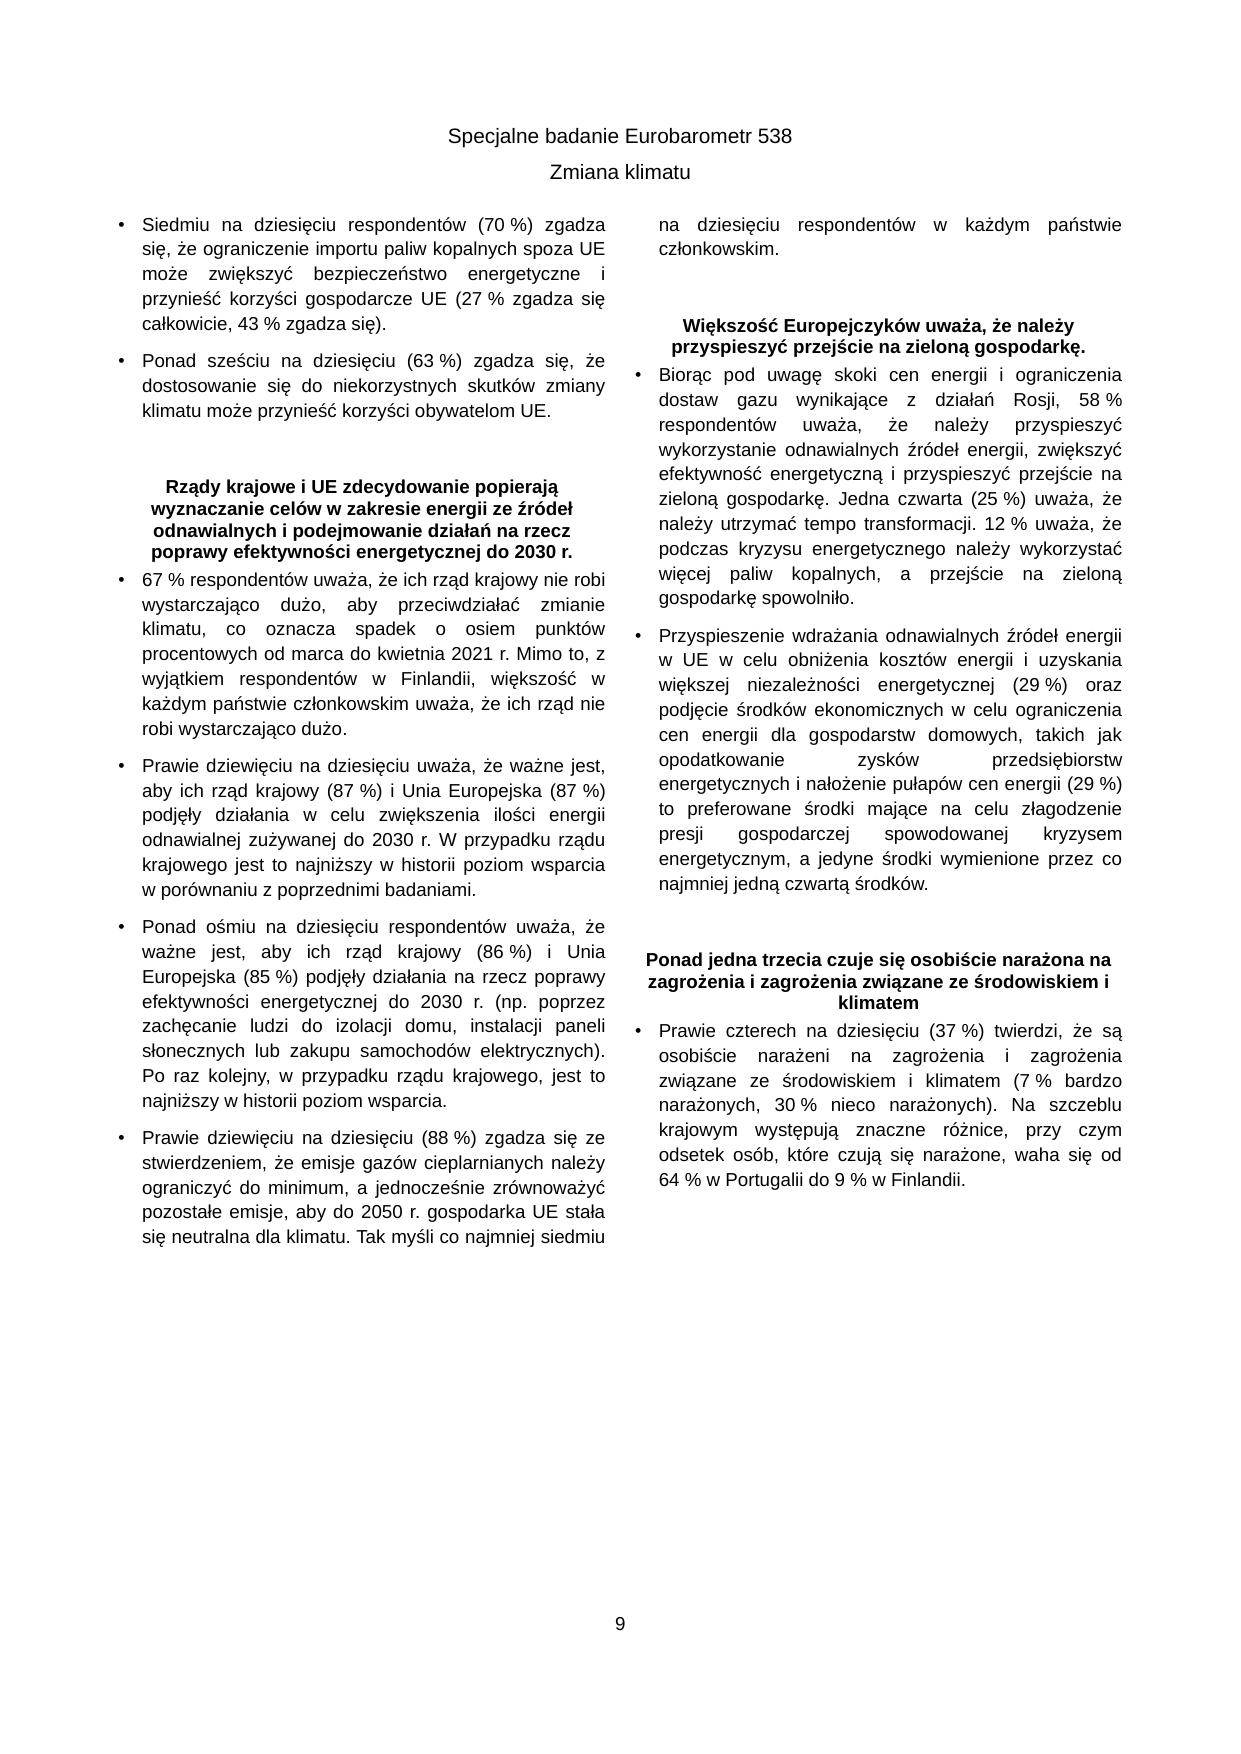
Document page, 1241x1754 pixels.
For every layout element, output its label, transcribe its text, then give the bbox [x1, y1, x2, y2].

list 67 % respondentów uważa, że ich rząd krajowy nie robi wystarczająco dużo, aby przeciwdziałać zmianie klimatu, co oznacza spadek o osiem punktów procentowych od marca do kwietnia 2021 r. Mimo to, z wyjątkiem respondentów w Finlandii, większość w każdym państwie członkowskim uważa, że ich rząd nie robi wystarczająco dużo. [118, 568, 605, 739]
list Ponad sześciu na dziesięciu (63 %) zgadza się, że dostosowanie się do niekorzystnych skutków zmiany klimatu może przynieść korzyści obywatelom UE. [118, 350, 605, 421]
list Przyspieszenie wdrażania odnawialnych źródeł energii w UE w celu obniżenia kosztów energii i uzyskania większej niezależności energetycznej (29 %) oraz podjęcie środków ekonomicznych w celu ograniczenia cen energii dla gospodarstw domowych, takich jak opodatkowanie zysków przedsiębiorstw energetycznych i nałożenie pułapów cen energii (29 %) to preferowane środki mające na celu złagodzenie presji gospodarczej spowodowanej kryzysem energetycznym, a jedyne środki wymienione przez co najmniej jedną czwartą środków. [635, 624, 1122, 894]
text Większość Europejczyków uważa, że należy przyspieszyć przejście na zieloną gospodarkę. [635, 315, 1122, 358]
list Siedmiu na dziesięciu respondentów (70 %) zgadza się, że ograniczenie importu paliw kopalnych spoza UE może zwiększyć bezpieczeństwo energetyczne i przynieść korzyści gospodarcze UE (27 % zgadza się całkowicie, 43 % zgadza się). [118, 213, 605, 334]
list Prawie czterech na dziesięciu (37 %) twierdzi, że są osobiście narażeni na zagrożenia i zagrożenia związane ze środowiskiem i klimatem (7 % bardzo narażonych, 30 % nieco narażonych). Na szczeblu krajowym występują znaczne różnice, przy czym odsetek osób, które czują się narażone, waha się od 64 % w Portugalii do 9 % w Finlandii. [635, 1020, 1122, 1190]
list na dziesięciu respondentów w każdym państwie członkowskim. [635, 213, 1122, 260]
list Biorąc pod uwagę skoki cen energii i ograniczenia dostaw gazu wynikające z działań Rosji, 58 % respondentów uważa, że należy przyspieszyć wykorzystanie odnawialnych źródeł energii, zwiększyć efektywność energetyczną i przyspieszyć przejście na zieloną gospodarkę. Jedna czwarta (25 %) uważa, że należy utrzymać tempo transformacji. 12 % uważa, że podczas kryzysu energetycznego należy wykorzystać więcej paliw kopalnych, a przejście na zieloną gospodarkę spowolniło. [635, 364, 1122, 609]
list Ponad ośmiu na dziesięciu respondentów uważa, że ważne jest, aby ich rząd krajowy (86 %) i Unia Europejska (85 %) podjęły działania na rzecz poprawy efektywności energetycznej do 2030 r. (np. poprzez zachęcanie ludzi do izolacji domu, instalacji paneli słonecznych lub zakupu samochodów elektrycznych). Po raz kolejny, w przypadku rządu krajowego, jest to najniższy w historii poziom wsparcia. [118, 916, 605, 1111]
list Prawie dziewięciu na dziesięciu uważa, że ważne jest, aby ich rząd krajowy (87 %) i Unia Europejska (87 %) podjęły działania w celu zwiększenia ilości energii odnawialnej zużywanej do 2030 r. W przypadku rządu krajowego jest to najniższy w historii poziom wsparcia w porównaniu z poprzednimi badaniami. [118, 754, 605, 900]
text Rządy krajowe i UE zdecydowanie popierają wyznaczanie celów w zakresie energii ze źródeł odnawialnych i podejmowanie działań na rzecz poprawy efektywności energetycznej do 2030 r. [118, 476, 605, 562]
list Prawie dziewięciu na dziesięciu (88 %) zgadza się ze stwierdzeniem, że emisje gazów cieplarnianych należy ograniczyć do minimum, a jednocześnie zrównoważyć pozostałe emisje, aby do 2050 r. gospodarka UE stała się neutralna dla klimatu. Tak myśli co najmniej siedmiu [118, 1127, 605, 1248]
text Ponad jedna trzecia czuje się osobiście narażona na zagrożenia i zagrożenia związane ze środowiskiem i klimatem [635, 949, 1122, 1014]
